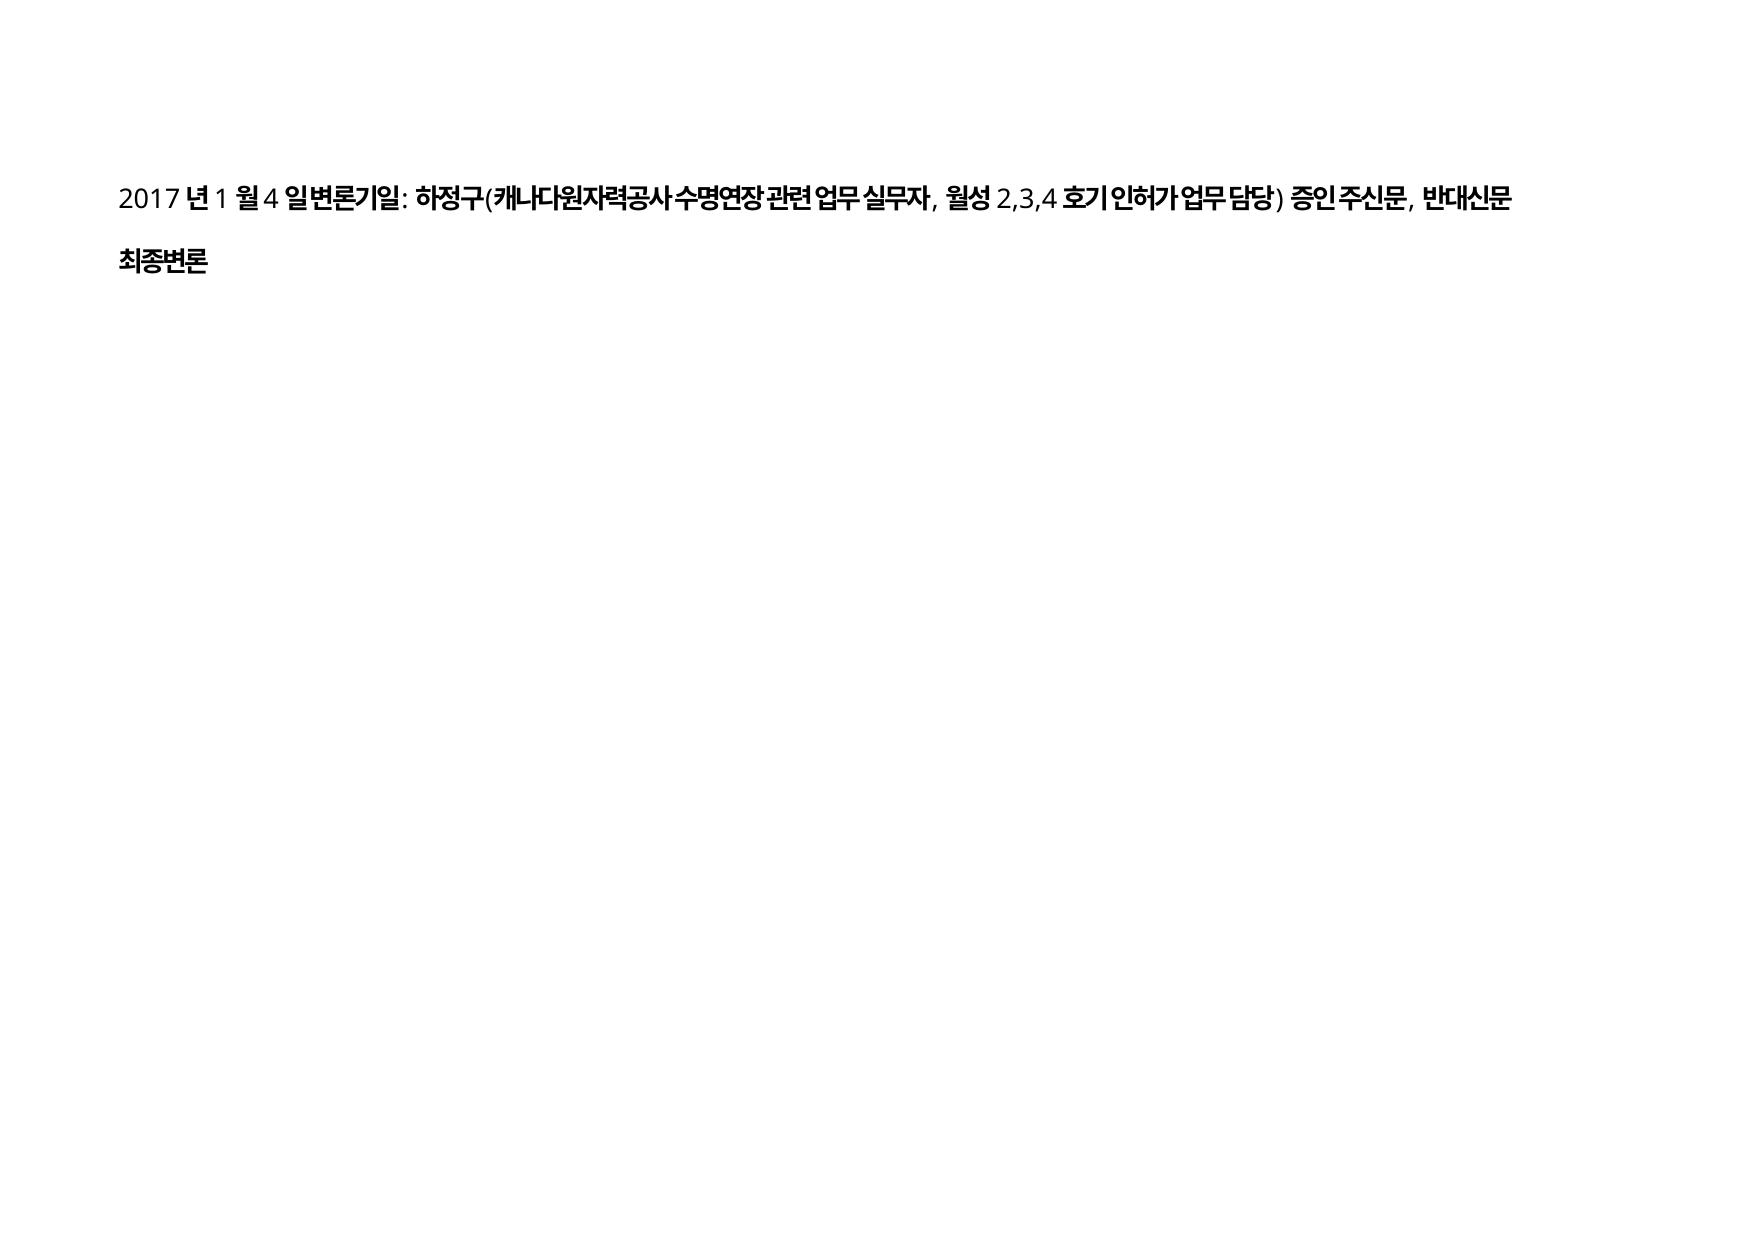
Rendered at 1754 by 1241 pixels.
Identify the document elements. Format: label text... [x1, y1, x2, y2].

text 최종변론 [118, 240, 1636, 279]
text 2017년 1월 4일 변론기일: 하정구(캐나다원자력공사 수명연장 관련 업무 실무자, 월성 2,3,4호기 인허가 업무 담당) 증인 주신문, 반대신문 [118, 177, 1636, 216]
